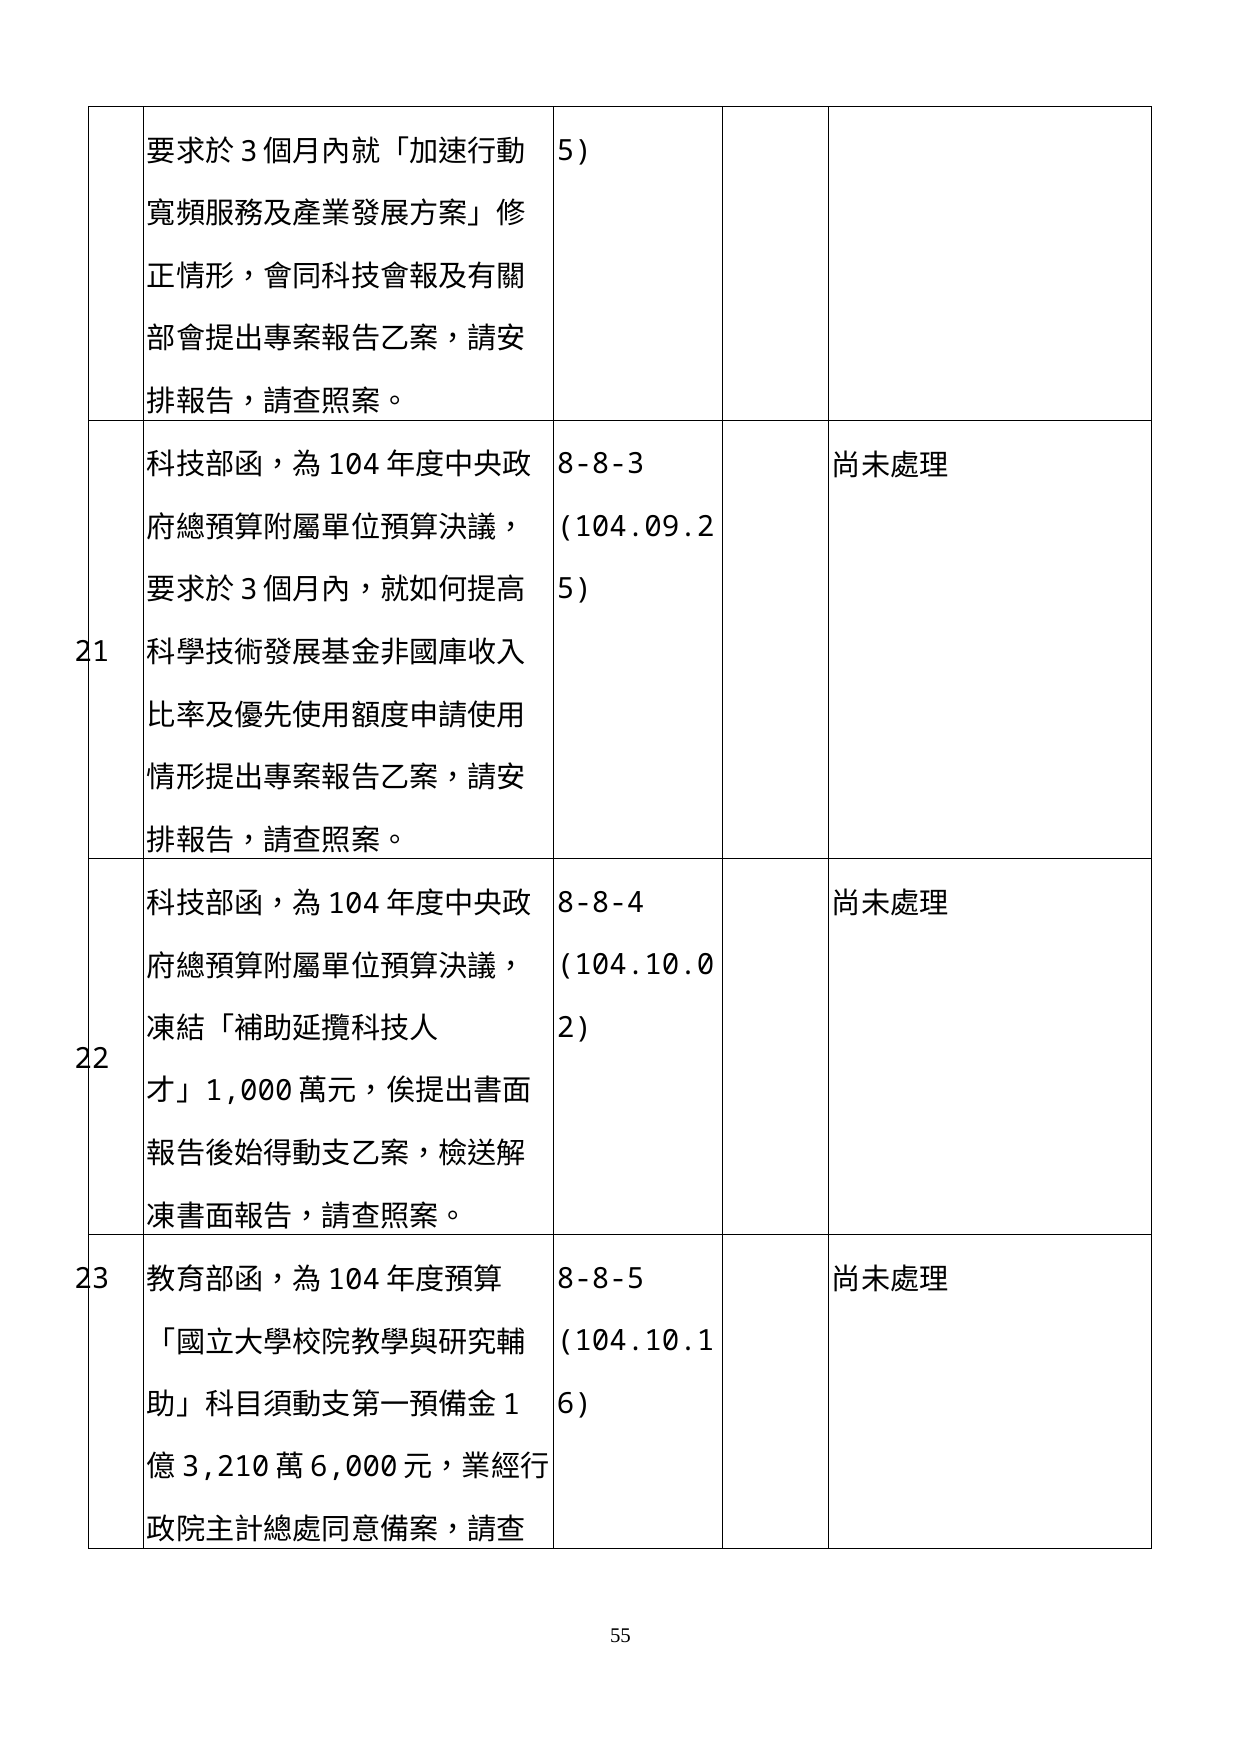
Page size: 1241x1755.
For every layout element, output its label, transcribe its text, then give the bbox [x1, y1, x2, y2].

table_cell 科技部函，為104年度中央政府總預算附屬單位預算決議，凍結「補助延攬科技人才」1,000萬元，俟提出書面報告後始得動支乙案，檢送解凍書面報告，請查照案。 [144, 859, 553, 1234]
table_cell 要求於3個月內就「加速行動寬頻服務及產業發展方案」修正情形，會同科技會報及有關部會提出專案報告乙案，請安排報告，請查照案。 [144, 107, 553, 419]
table_cell [829, 107, 1151, 419]
table_cell 8-8-4 (104.10.02) [554, 859, 722, 1234]
table_cell 5) [554, 107, 722, 419]
table_cell [723, 1235, 828, 1548]
table_cell [723, 107, 828, 419]
table_cell [89, 859, 143, 1234]
table_cell [723, 859, 828, 1234]
table_cell 8-8-5 (104.10.16) [554, 1235, 722, 1548]
table_cell 科技部函，為104年度中央政府總預算附屬單位預算決議，要求於3個月內，就如何提高科學技術發展基金非國庫收入比率及優先使用額度申請使用情形提出專案報告乙案，請安排報告，請查照案。 [144, 421, 553, 858]
table_cell 8-8-3 (104.09.25) [554, 421, 722, 858]
table_cell 教育部函，為104年度預算「國立大學校院教學與研究輔助」科目須動支第一預備金1億3,210萬6,000元，業經行政院主計總處同意備案，請查 [144, 1235, 553, 1548]
table_cell 尚未處理 [829, 421, 1151, 858]
table_cell 尚未處理 [829, 859, 1151, 1234]
table_cell 尚未處理 [829, 1235, 1151, 1548]
table_cell [723, 421, 828, 858]
table_cell [89, 107, 143, 419]
table_cell [89, 1235, 143, 1548]
table_cell [89, 421, 143, 858]
